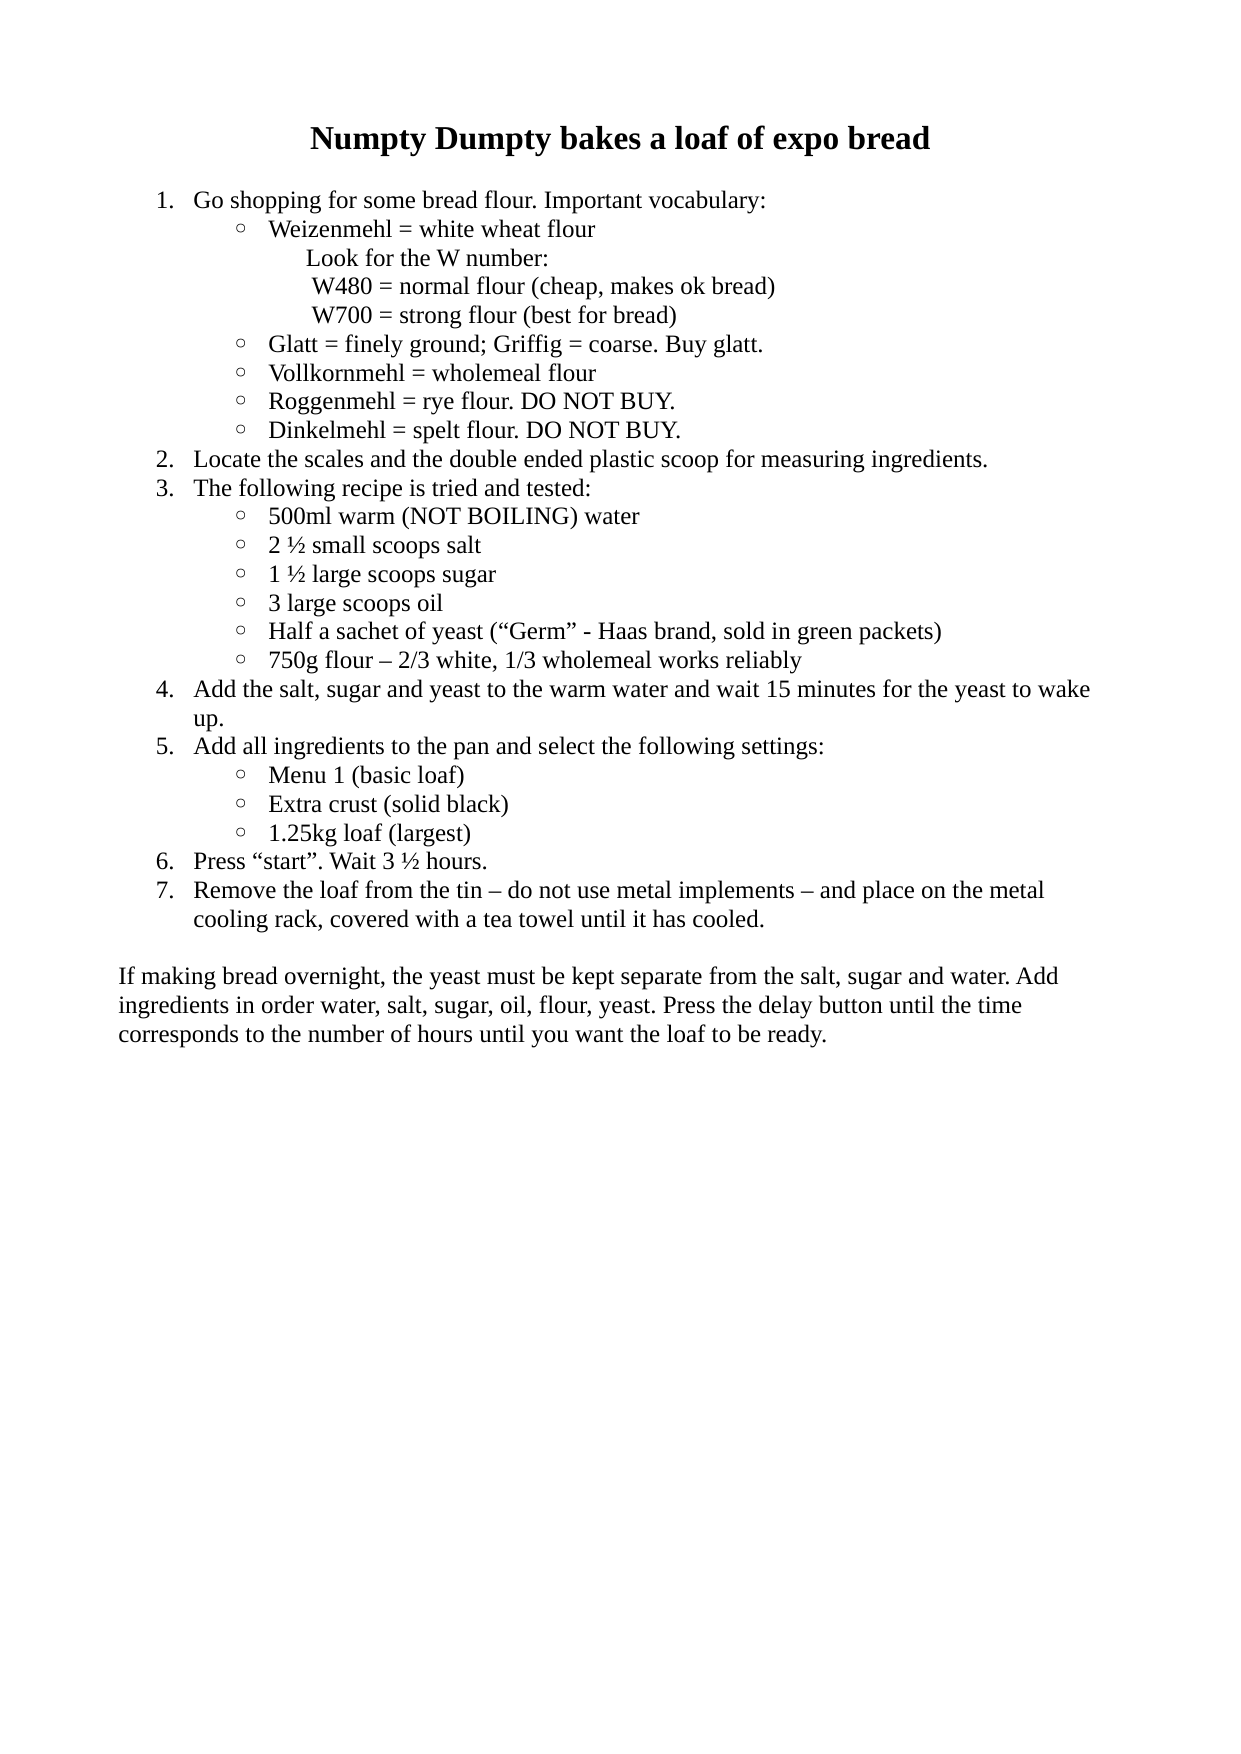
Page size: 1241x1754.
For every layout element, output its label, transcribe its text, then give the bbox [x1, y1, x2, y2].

list 500ml warm (NOT BOILING) water [231, 501, 1122, 530]
list Look for the W number: W480 = normal flour (cheap, makes ok bread) W700 = strong flour (best for bread) [268, 243, 1122, 329]
list Weizenmehl = white wheat flour [231, 214, 1122, 243]
list The following recipe is tried and tested: [156, 473, 1122, 501]
list Glatt = finely ground; Griffig = coarse. Buy glatt. [231, 329, 1122, 358]
list Menu 1 (basic loaf) [231, 760, 1122, 789]
list Press “start”. Wait 3 ½ hours. [156, 846, 1122, 875]
list Dinkelmehl = spelt flour. DO NOT BUY. [231, 415, 1122, 444]
text If making bread overnight, the yeast must be kept separate from the salt, sugar and water. Add ingredients in order water, salt, sugar, oil, flour, yeast. Press the delay button until the time corresponds to the number of hours until you want the loaf to be ready. [118, 961, 1122, 1048]
list 3 large scoops oil [231, 588, 1122, 616]
list 2 ½ small scoops salt [231, 530, 1122, 559]
list Go shopping for some bread flour. Important vocabulary: [156, 185, 1122, 214]
list 1 ½ large scoops sugar [231, 559, 1122, 588]
list Vollkornmehl = wholemeal flour [231, 358, 1122, 386]
list Extra crust (solid black) [231, 789, 1122, 818]
list Remove the loaf from the tin – do not use metal implements – and place on the metal cooling rack, covered with a tea towel until it has cooled. [156, 875, 1122, 933]
list Add the salt, sugar and yeast to the warm water and wait 15 minutes for the yeast to wake up. [156, 674, 1122, 731]
list 750g flour – 2/3 white, 1/3 wholemeal works reliably [231, 645, 1122, 674]
list Half a sachet of yeast (“Germ” - Haas brand, sold in green packets) [231, 616, 1122, 645]
list 1.25kg loaf (largest) [231, 818, 1122, 846]
list Roggenmehl = rye flour. DO NOT BUY. [231, 386, 1122, 415]
list Add all ingredients to the pan and select the following settings: [156, 731, 1122, 760]
list Locate the scales and the double ended plastic scoop for measuring ingredients. [156, 444, 1122, 473]
text Numpty Dumpty bakes a loaf of expo bread [118, 118, 1122, 156]
